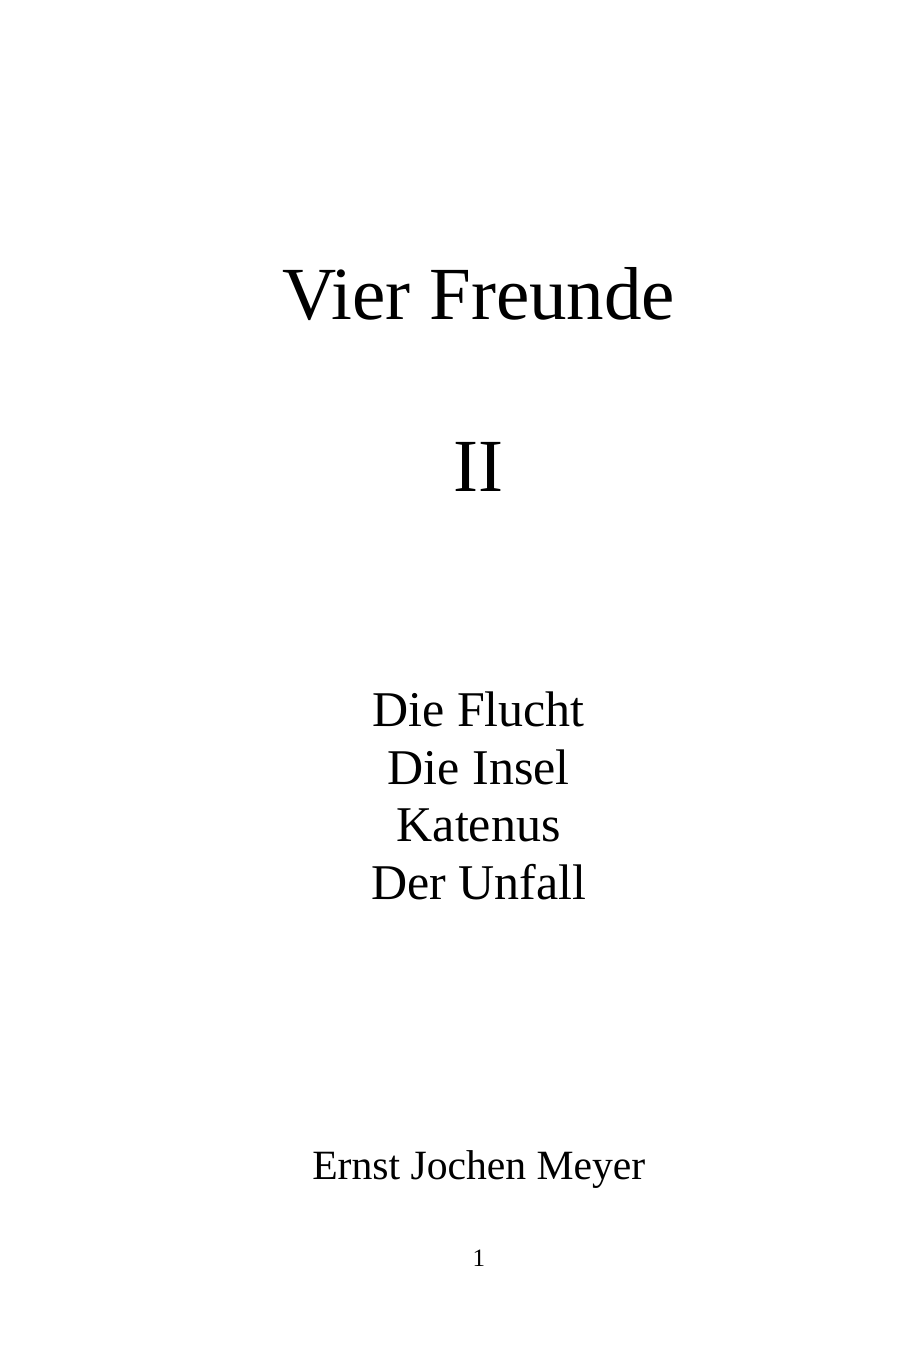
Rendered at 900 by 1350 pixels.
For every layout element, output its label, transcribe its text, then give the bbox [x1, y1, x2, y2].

text Die Flucht [133, 680, 823, 738]
text Der Unfall [133, 853, 823, 910]
text II [133, 421, 823, 508]
text Ernst Jochen Meyer [133, 1140, 823, 1188]
text Die Insel [133, 738, 823, 795]
text Katenus [133, 795, 823, 853]
text Vier Freunde [133, 249, 823, 335]
